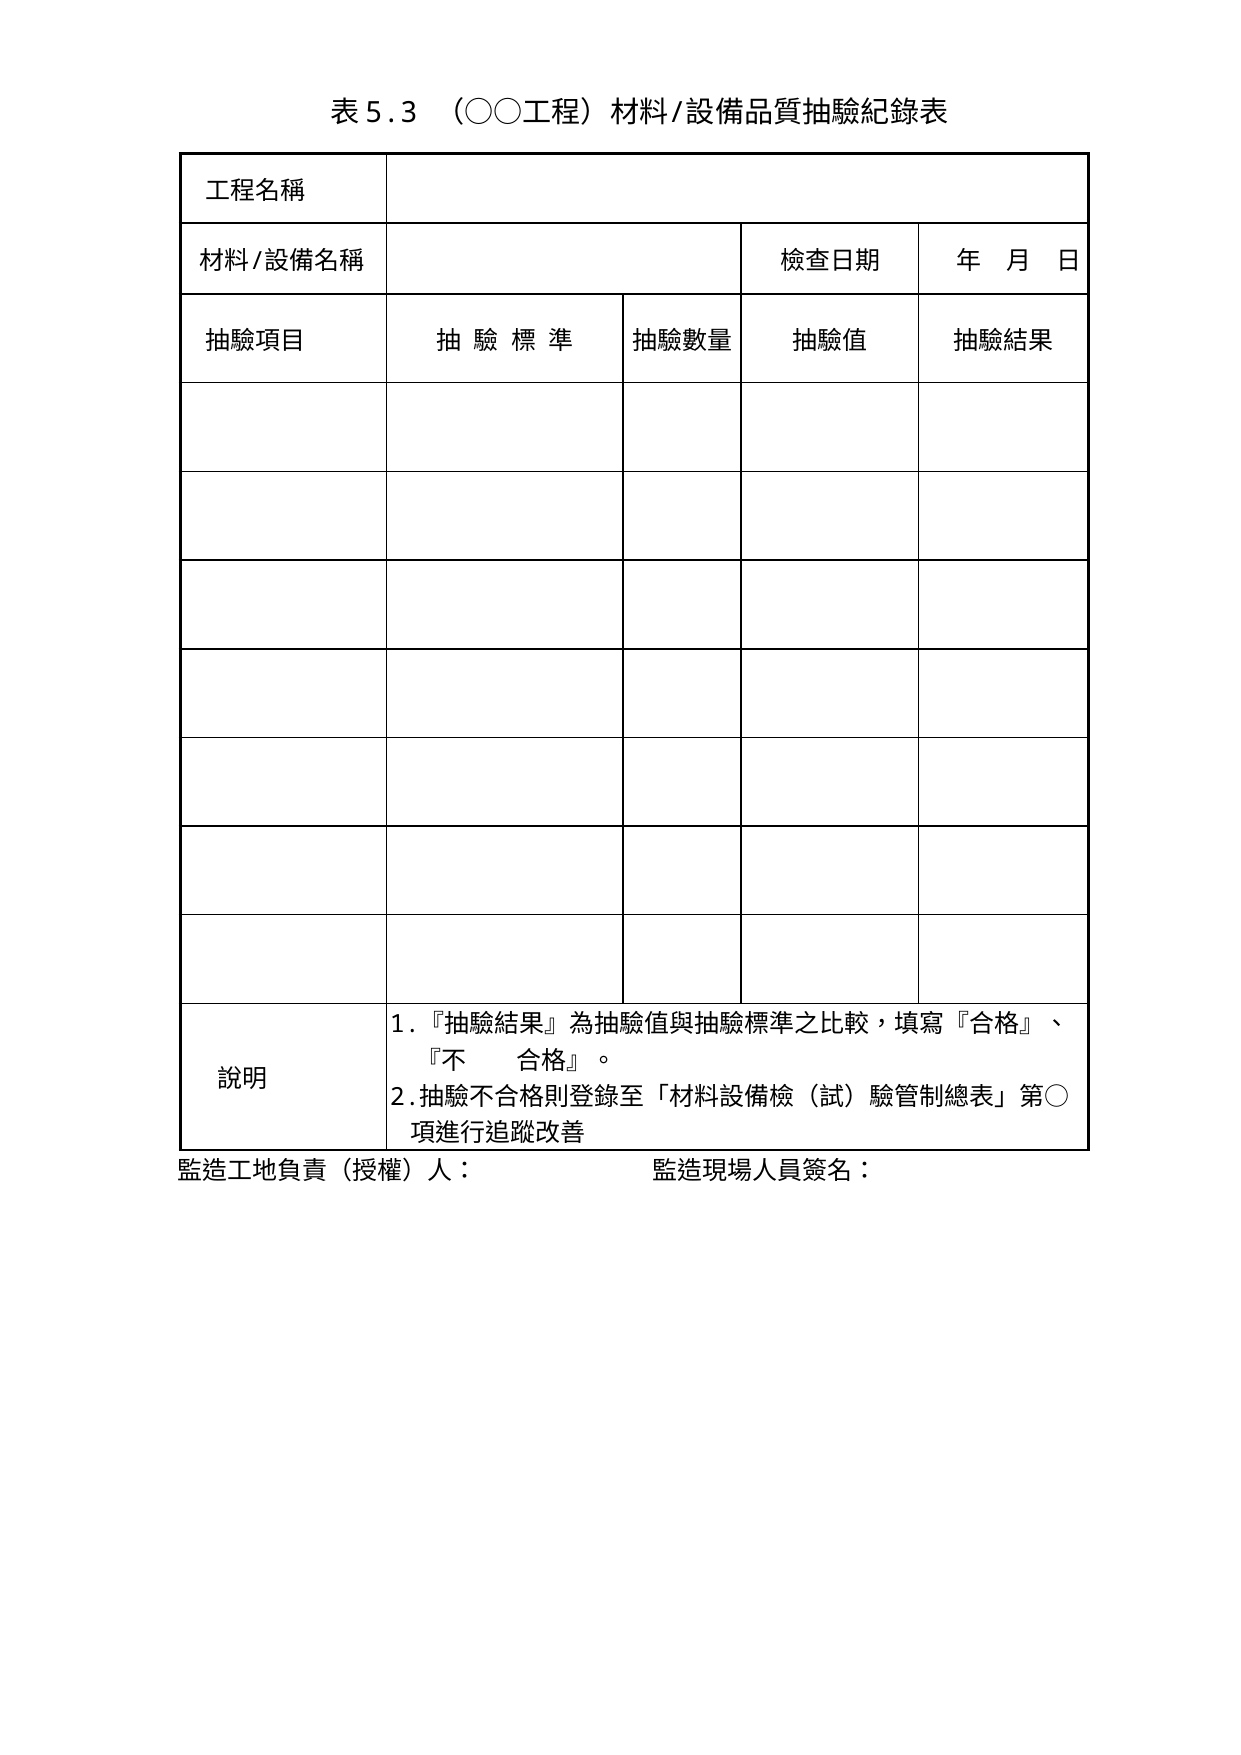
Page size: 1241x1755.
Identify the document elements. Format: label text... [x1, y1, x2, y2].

table_cell [742, 383, 918, 471]
table_cell 抽驗值 [742, 295, 918, 382]
table_cell [387, 224, 740, 293]
table_cell [387, 561, 622, 648]
table_cell [919, 738, 1087, 825]
text 監造工地負責（授權）人： 監造現場人員簽名： [148, 1151, 1093, 1187]
table_cell [742, 472, 918, 559]
table_cell 抽驗結果 [919, 295, 1087, 382]
table_cell [182, 827, 386, 914]
table_cell 年 月 日 [919, 224, 1087, 293]
table_header [387, 155, 1087, 222]
table_cell [919, 915, 1087, 1002]
table_cell [182, 738, 386, 825]
table_cell [387, 915, 622, 1002]
table_cell [742, 738, 918, 825]
table_cell [624, 561, 740, 648]
table_cell [742, 650, 918, 736]
table_cell [624, 827, 740, 914]
table_cell [919, 472, 1087, 559]
table_cell [919, 650, 1087, 736]
table_cell [624, 472, 740, 559]
table_cell [182, 472, 386, 559]
table_cell 說明 [182, 1004, 386, 1149]
table_cell [387, 738, 622, 825]
table_cell 抽驗數量 [624, 295, 740, 382]
table_cell [624, 915, 740, 1002]
table_cell [182, 650, 386, 736]
table_cell 材料/設備名稱 [182, 224, 386, 293]
table_cell [742, 827, 918, 914]
table_cell [387, 383, 622, 471]
table_cell [182, 915, 386, 1002]
table_cell [624, 650, 740, 736]
table_cell [182, 383, 386, 471]
table_header 工程名稱 [182, 155, 386, 222]
table_cell 抽驗項目 [182, 295, 386, 382]
table_cell [387, 472, 622, 559]
table_cell 抽 驗 標 準 [387, 295, 622, 382]
table_cell [387, 650, 622, 736]
table_cell [182, 561, 386, 648]
text 表5.3 （○○工程）材料/設備品質抽驗紀錄表 [148, 89, 1093, 131]
table_cell [742, 915, 918, 1002]
table_cell [742, 561, 918, 648]
table_cell [919, 827, 1087, 914]
table_cell [919, 383, 1087, 471]
table_cell [919, 561, 1087, 648]
table_cell [624, 738, 740, 825]
table_cell [387, 827, 622, 914]
table_cell 檢查日期 [742, 224, 918, 293]
table_cell [624, 383, 740, 471]
table_cell 1.『抽驗結果』為抽驗值與抽驗標準之比較，填寫『合格』、『不 合格』。 2.抽驗不合格則登錄至「材料設備檢（試）驗管制總表」第○項進行追蹤改善 [387, 1004, 1087, 1149]
